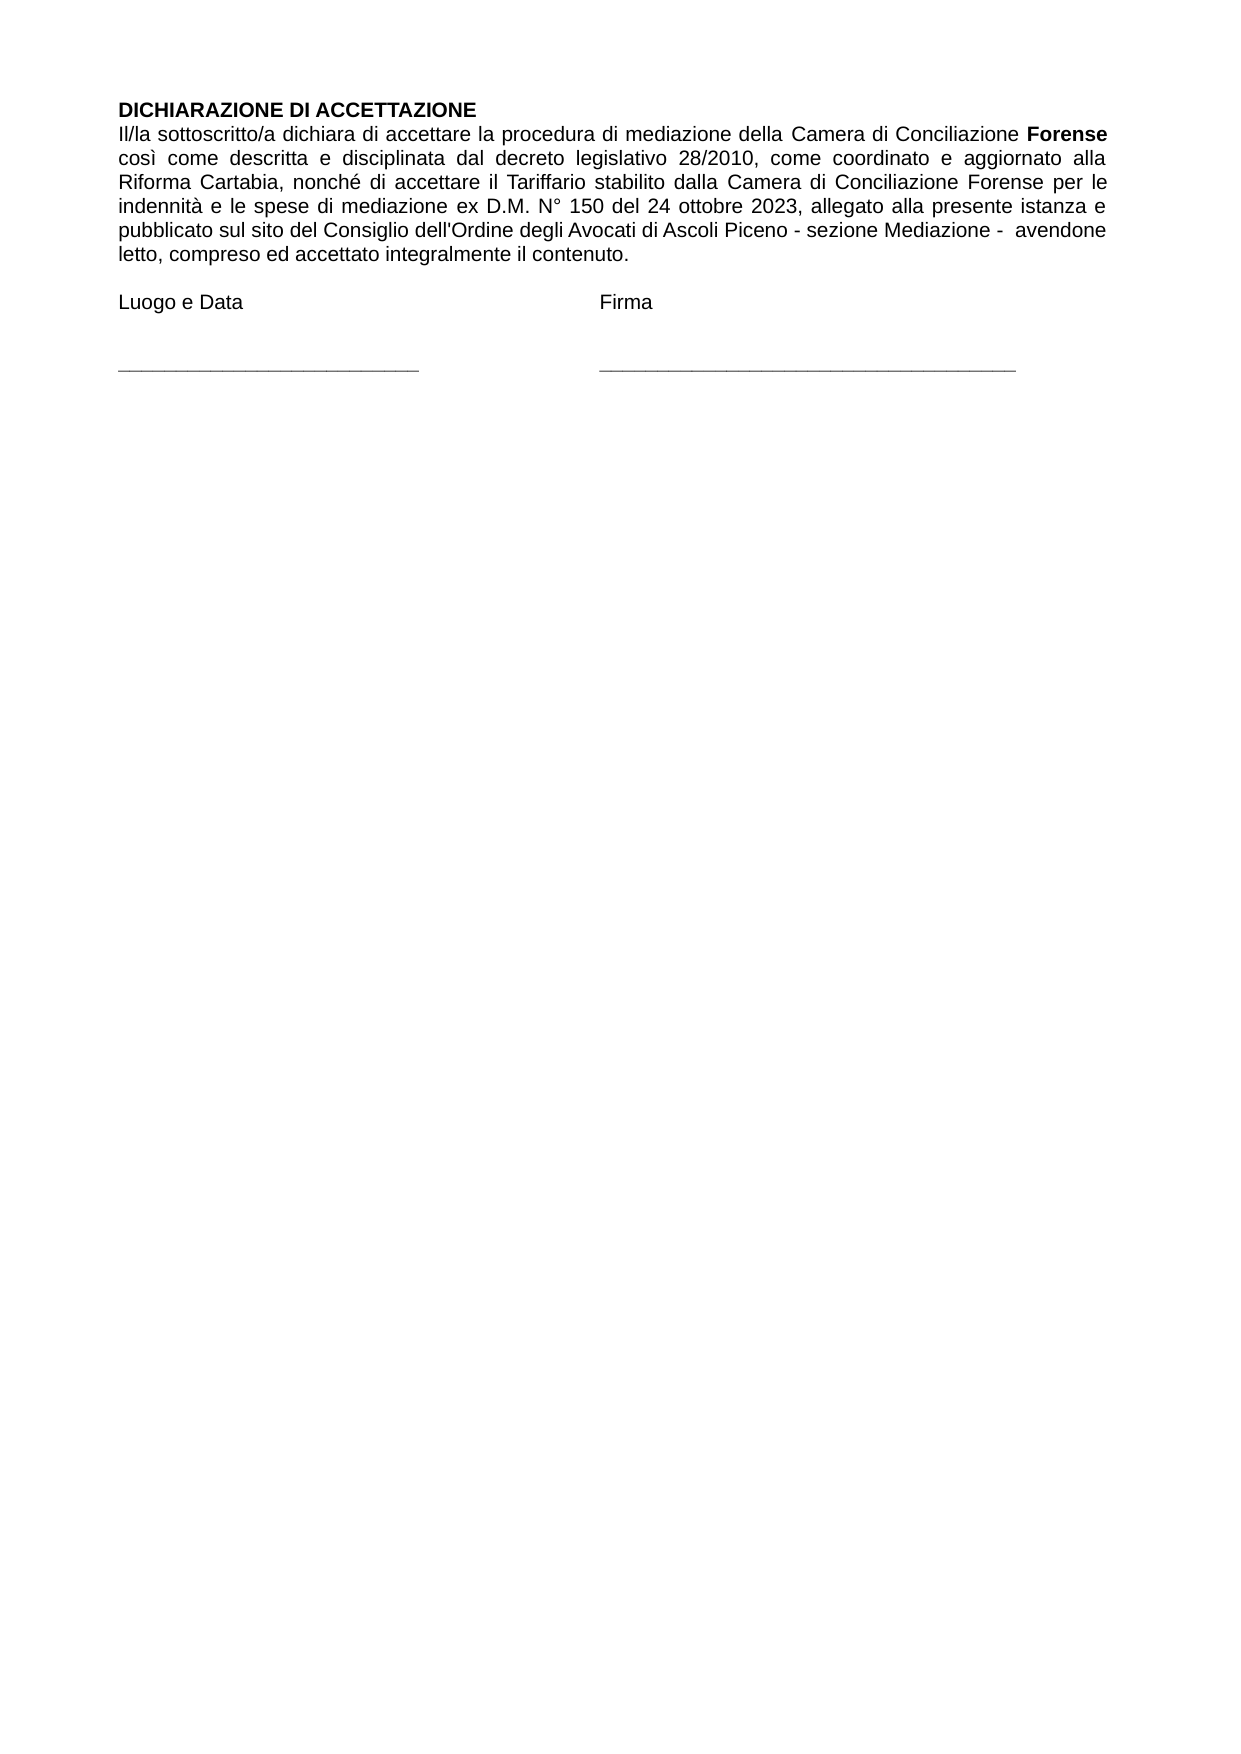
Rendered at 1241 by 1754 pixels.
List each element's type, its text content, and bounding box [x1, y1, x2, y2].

text Il/la sottoscritto/a dichiara di accettare la procedura di mediazione della Camera di Conciliazione Forense così come descritta e disciplinata dal decreto legislativo 28/2010, come coordinato e aggiornato alla Riforma Cartabia, nonché di accettare il Tariffario stabilito dalla Camera di Conciliazione Forense per le indennità e le spese di mediazione ex D.M. N° 150 del 24 ottobre 2023, allegato alla presente istanza e pubblicato sul sito del Consiglio dell'Ordine degli Avocati di Ascoli Piceno - sezione Mediazione - avendone letto, compreso ed accettato integralmente il contenuto. [118, 122, 1107, 266]
text Luogo e Data Firma [118, 289, 1107, 313]
text __________________________ ____________________________________ [118, 350, 1107, 374]
text DICHIARAZIONE DI ACCETTAZIONE [118, 98, 1107, 122]
